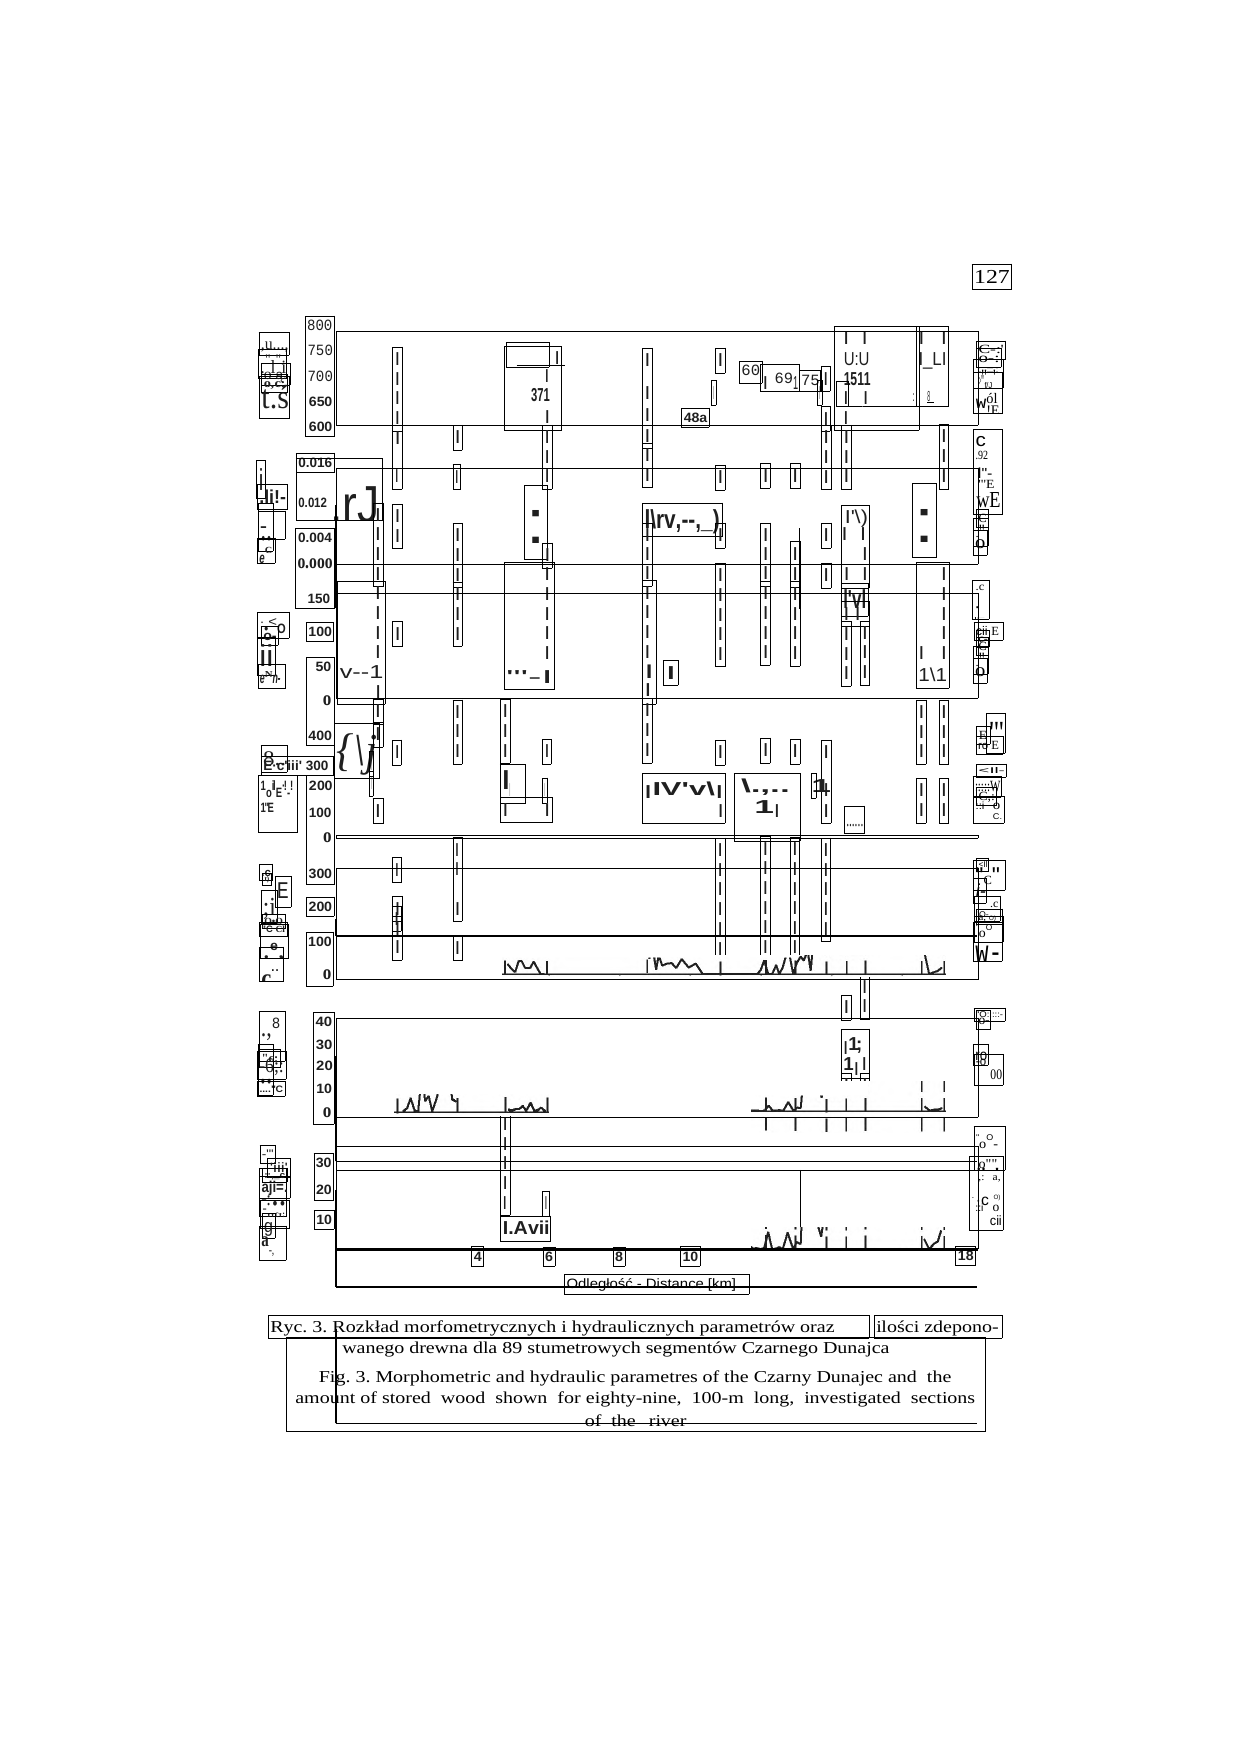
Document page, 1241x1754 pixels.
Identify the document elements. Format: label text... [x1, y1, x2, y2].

text 40 [315, 1014, 334, 1029]
text I [543, 779, 547, 797]
text 100 [308, 624, 333, 639]
text C [979, 639, 988, 646]
text I [454, 469, 460, 487]
text 1oilE·!-!1"E [260, 777, 297, 815]
text I I I [644, 526, 650, 564]
text ,: a, [979, 1172, 1003, 1182]
text g [264, 1215, 275, 1226]
text I'\) I I [842, 510, 867, 544]
text I [792, 544, 799, 564]
text wanego drewna dla 89 stumetrowych segmentów Czarnego Dunajca [342, 1338, 985, 1357]
text I [394, 869, 401, 880]
text ilości zdepono- [876, 1317, 1002, 1336]
text ."c' [979, 647, 988, 658]
text I I [843, 428, 849, 468]
text Ryc. 3. Rozkład morfometrycznych i hydraulicznych parametrów oraz [270, 1317, 869, 1336]
text ::i o [979, 1202, 1003, 1214]
text I I [823, 780, 831, 821]
text [972, 1158, 978, 1170]
text o- [978, 1012, 990, 1027]
text o [320, 823, 334, 847]
text C. [991, 812, 1004, 821]
text I I I I I [544, 594, 550, 663]
picture [751, 1227, 946, 1248]
text o [321, 960, 333, 984]
text I [644, 446, 652, 468]
text .e,m [263, 926, 287, 958]
text :::::W [975, 777, 1001, 795]
text I I I I [941, 594, 947, 644]
text aji=. [261, 1178, 290, 1196]
text I [454, 565, 460, 582]
text c. .o [261, 948, 283, 981]
picture [751, 1118, 946, 1133]
text I I I I [375, 506, 381, 564]
text 0.016 [298, 454, 334, 458]
text cii E [979, 624, 1003, 638]
text 127 [974, 265, 1011, 288]
text Fig. 3. Morphometric and hydraulic parametres of the Czarny Dunajec and the amount of stored wood shown for eighty-nine, 100-m long, investigated sections of the river [287, 1366, 983, 1429]
text "'E [979, 481, 1002, 490]
text t.ś [261, 377, 289, 416]
text I I [842, 565, 867, 583]
text I [394, 741, 401, 763]
text I [941, 469, 947, 486]
text ;i [263, 891, 277, 914]
text -, [261, 828, 297, 832]
text I [644, 426, 650, 443]
text 200 [307, 777, 334, 793]
text 700 [307, 368, 334, 386]
text o.ooo [297, 548, 334, 573]
text 1\1 [918, 664, 948, 686]
text I 691 [763, 366, 799, 391]
text a-, i-c [261, 1227, 286, 1260]
text o-: [979, 349, 1001, 359]
text I [394, 469, 402, 487]
text I [712, 382, 716, 403]
text 8 [615, 1251, 625, 1264]
text I : [849, 389, 916, 406]
text "C"E'- [975, 862, 1005, 890]
text IIV'v\I [643, 775, 723, 800]
text i [258, 462, 265, 484]
text l I [644, 664, 654, 698]
text I [792, 740, 800, 762]
text I [505, 368, 549, 386]
text -"' [262, 1146, 275, 1161]
text I [823, 741, 831, 763]
text w-a, [979, 923, 1002, 961]
text I I [918, 332, 948, 349]
text I I I I I [717, 594, 723, 664]
text .li!- [259, 486, 287, 507]
text I I [918, 781, 926, 821]
picture [394, 1094, 549, 1116]
text C,: [978, 789, 996, 796]
text 00 [990, 1068, 1002, 1083]
text <Il- [978, 765, 1006, 775]
list 'E;; [974, 592, 989, 619]
text 30 [316, 1036, 334, 1052]
text 20 [316, 1182, 333, 1197]
text c- [979, 632, 989, 637]
text I [836, 407, 917, 425]
text 20 [316, 1058, 334, 1073]
text I I [644, 382, 650, 425]
text I I I [644, 701, 650, 760]
text o ą. [263, 365, 290, 376]
text I [837, 389, 848, 406]
text C [979, 510, 988, 518]
text 650 [308, 394, 334, 410]
text I I I I [941, 565, 947, 593]
text I I [862, 980, 869, 1017]
text U:U [843, 349, 916, 369]
text "' [988, 714, 1005, 751]
text I I I [502, 702, 508, 761]
text 300 [307, 866, 334, 882]
text 100 [307, 804, 334, 820]
text I [823, 565, 831, 586]
text I I I I [763, 594, 768, 663]
text I [843, 469, 849, 487]
text 10 [316, 1081, 334, 1096]
list 'E;; [974, 594, 978, 619]
text I I I I I I [763, 869, 768, 955]
text I [842, 544, 867, 564]
text I [454, 426, 462, 448]
text 60 [741, 363, 762, 381]
text 0.004 [298, 530, 334, 545]
text I [394, 623, 402, 644]
text C-:' [979, 342, 1005, 357]
picture [502, 955, 946, 977]
text l\rv,--,_) [644, 504, 722, 534]
text I [394, 907, 401, 916]
text I [544, 740, 551, 762]
text ...... [846, 807, 864, 831]
text 4 [474, 1251, 483, 1264]
text I [375, 800, 382, 821]
text I I [843, 602, 869, 624]
text I I I [763, 526, 768, 564]
text I [643, 800, 723, 821]
text I [544, 544, 552, 562]
text 10 [682, 1251, 699, 1264]
list •<O>lE- [259, 613, 289, 638]
text 600 [308, 418, 334, 434]
text I [823, 367, 830, 389]
text I [394, 897, 402, 906]
text ."l"i'!E- [260, 350, 286, 376]
text I [505, 406, 550, 425]
text o [323, 1098, 334, 1122]
text I I [941, 427, 947, 468]
text EN [978, 728, 990, 736]
text I [544, 1192, 549, 1214]
text I I [394, 507, 402, 546]
text I [823, 524, 831, 546]
text I [843, 1074, 851, 1081]
text I [454, 897, 462, 919]
text I [375, 723, 382, 745]
text o [320, 686, 334, 710]
text o"" [979, 1158, 1003, 1172]
text I I I [843, 624, 849, 683]
text o [979, 659, 987, 681]
text I I I I [394, 350, 400, 425]
text O•O [264, 916, 285, 922]
text : [914, 484, 936, 555]
text -"c':;: [262, 1201, 288, 1228]
text E [277, 878, 291, 905]
text -6;: [259, 1053, 286, 1077]
text .,8.. [261, 1012, 285, 1051]
text I I [394, 920, 402, 957]
text ...."C [259, 1083, 285, 1094]
text .c [990, 897, 1000, 909]
text l'vl [843, 584, 868, 593]
text lI I [502, 765, 525, 797]
text ii [259, 638, 275, 664]
text I [763, 739, 770, 761]
text c [975, 431, 1002, 450]
text I [454, 937, 462, 958]
text .92 [975, 450, 1002, 462]
text v--1 [338, 663, 383, 682]
text ::,_c [264, 1169, 287, 1176]
text I I I [454, 594, 460, 644]
text 8.. [263, 746, 287, 756]
text o [979, 531, 987, 553]
text I I I [918, 703, 924, 762]
text 50 [315, 659, 334, 674]
text I I [843, 332, 916, 349]
text 8 [927, 388, 948, 404]
text ,u..., [261, 334, 289, 353]
text I [375, 700, 382, 722]
text .c [261, 865, 272, 878]
text I [394, 427, 402, 448]
text I I [454, 526, 460, 564]
text ."c' [979, 519, 988, 530]
text 750 [307, 342, 334, 360]
text 18 [958, 1251, 975, 1263]
text I I I [941, 703, 947, 762]
text "O:;:::- [976, 1009, 1005, 1019]
text 30 [316, 1154, 333, 1170]
text I [763, 469, 770, 486]
text ro E [978, 738, 1003, 752]
text I I I I [792, 594, 798, 663]
text wól_!E [979, 389, 1002, 413]
text I I I I [375, 594, 381, 663]
text >"' [979, 373, 1002, 389]
text eCn. [259, 539, 274, 563]
text 10 [316, 1212, 334, 1227]
text I I [918, 644, 948, 664]
text I I I I I I [792, 869, 798, 955]
text I [665, 662, 678, 683]
text E·c'iii' 300 [263, 758, 333, 773]
text - ·c O) [979, 1187, 1002, 1202]
text 0.012 .rJ [298, 459, 382, 520]
text l"- [978, 466, 1002, 481]
text I I [823, 428, 829, 468]
text -o [979, 1055, 1002, 1068]
text I [717, 349, 725, 371]
text I [507, 348, 560, 368]
text I_LI [918, 349, 948, 370]
text I [644, 349, 652, 371]
text I [644, 469, 652, 485]
text 100 [307, 933, 333, 949]
text I I I [862, 623, 868, 682]
text I I I I [644, 594, 650, 662]
text t) [264, 875, 271, 883]
text eNn-O>< [259, 668, 285, 688]
text I I I I I [502, 1171, 508, 1213]
text I I I I I [823, 869, 829, 939]
text 75 [801, 372, 820, 389]
text 48a [683, 409, 708, 425]
text I [717, 469, 725, 488]
text .. [260, 504, 273, 511]
text I [338, 682, 381, 698]
text Odległość - Distance [km] [566, 1276, 748, 1292]
text I I I [454, 703, 460, 762]
text "'-I [506, 666, 554, 687]
text I I I I I I [717, 869, 723, 955]
text I [717, 524, 725, 546]
text : [526, 486, 547, 557]
text .c [975, 581, 989, 592]
text 1511 [843, 370, 916, 389]
text I [792, 565, 799, 581]
picture [751, 1081, 946, 1117]
text {\j [374, 748, 379, 776]
text "oO-".c' [976, 1127, 1005, 1170]
text I [394, 859, 401, 868]
text 1 [812, 775, 816, 796]
text I.Avii [503, 1217, 550, 1239]
text 371 [505, 386, 549, 406]
text 150 [307, 591, 334, 606]
text wE [979, 490, 1002, 512]
text 6 [545, 1251, 555, 1264]
text I [862, 1074, 869, 1081]
text i- [979, 879, 986, 896]
text I [818, 382, 822, 403]
text cii [988, 1214, 1003, 1228]
text I [544, 469, 550, 487]
text o- [263, 627, 278, 643]
text ro [979, 1045, 988, 1054]
text I I [454, 869, 461, 879]
text a, O) [979, 910, 1002, 916]
text {\j [336, 724, 373, 776]
text ::i o [974, 798, 1002, 812]
text .. [259, 1045, 273, 1049]
text I [823, 407, 830, 425]
text 400 [307, 728, 334, 743]
text I [792, 469, 800, 486]
text I [843, 996, 851, 1018]
text I [717, 741, 725, 763]
text I I [454, 840, 461, 868]
text -mcE- [260, 513, 285, 539]
text I I [502, 799, 552, 820]
text I [823, 469, 829, 487]
text \.,..1I [738, 775, 795, 821]
text I I [544, 428, 550, 468]
text I1;1I I I [843, 1031, 869, 1078]
text 200 [308, 898, 334, 914]
text 'iii' [269, 1159, 290, 1175]
text 800 [307, 318, 334, 336]
text I I [941, 781, 948, 821]
